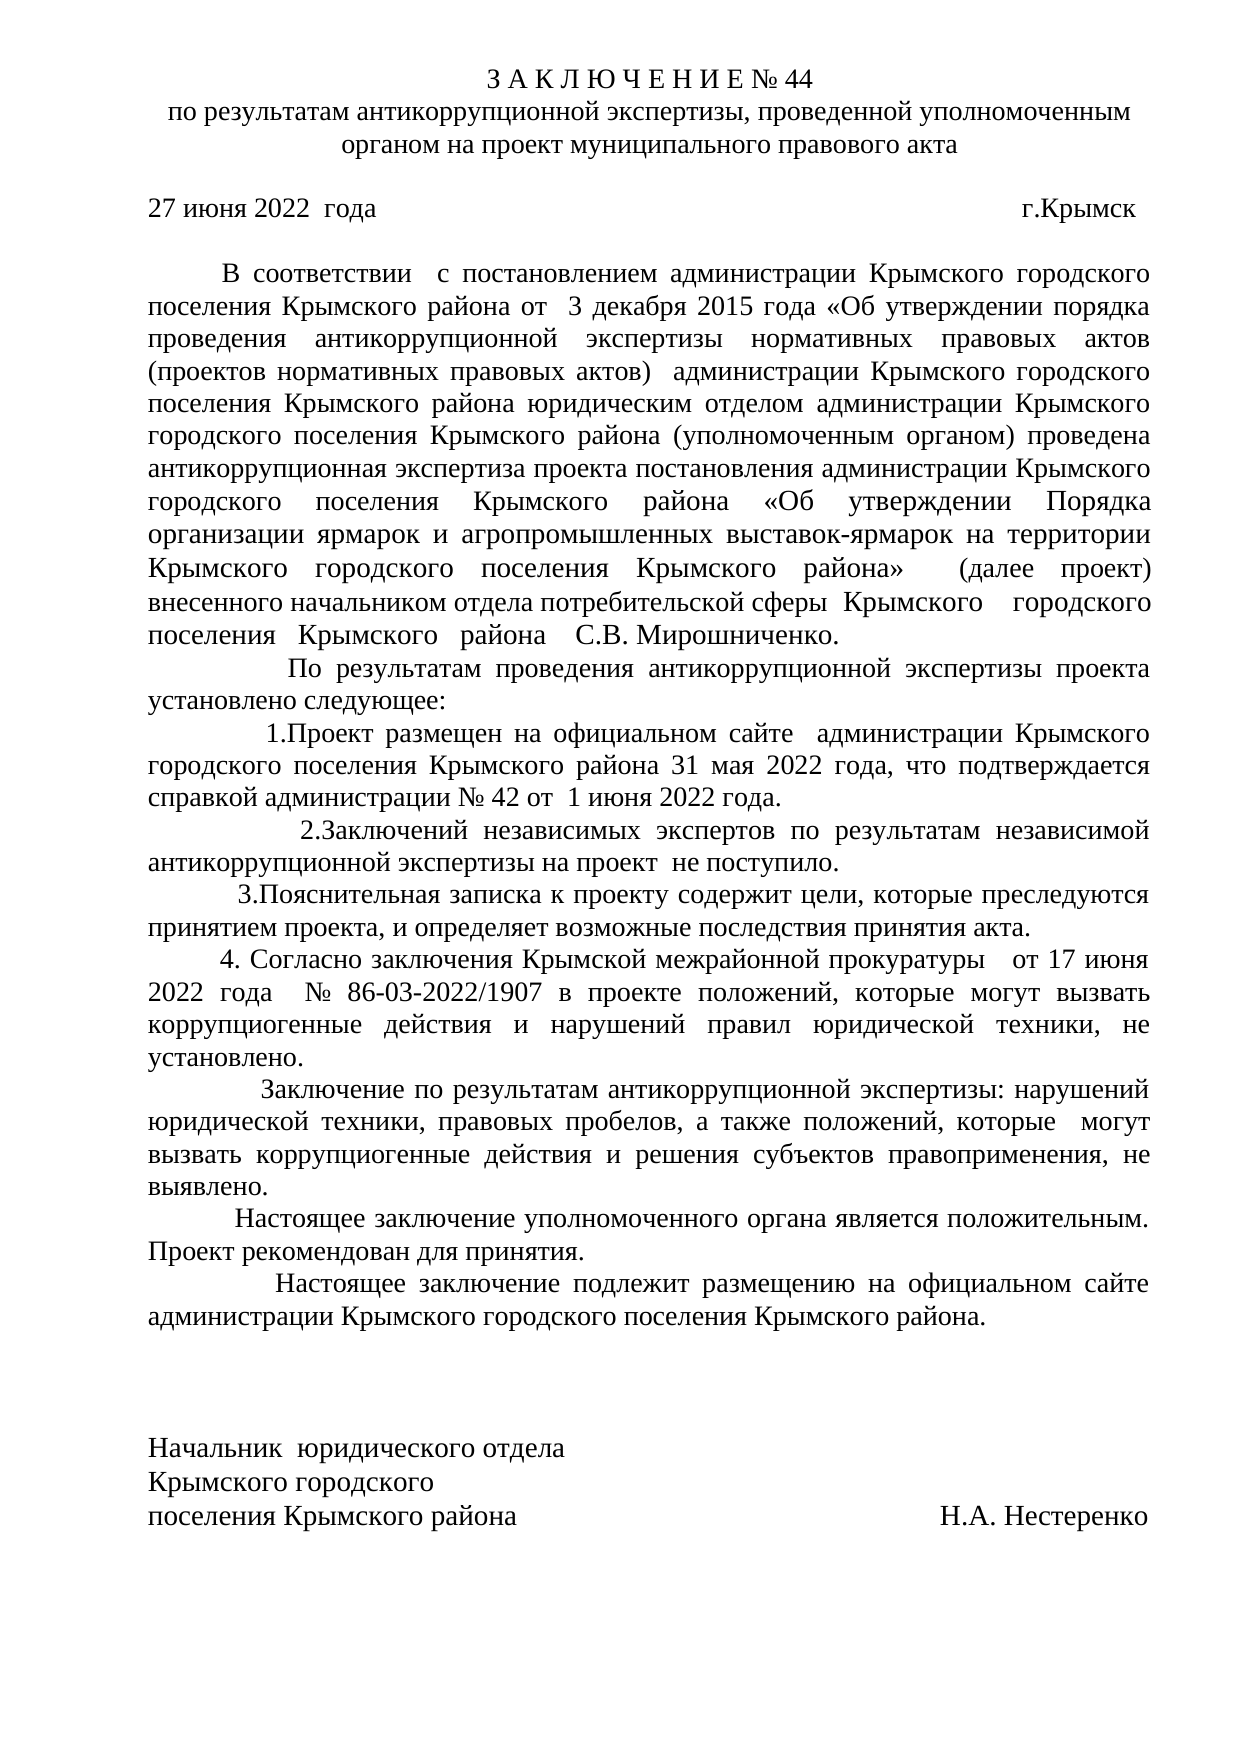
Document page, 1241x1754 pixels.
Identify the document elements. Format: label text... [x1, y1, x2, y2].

text Настоящее заключение подлежит размещению на официальном сайте администрации Крымского городского поселения Крымского района. [148, 1266, 1152, 1331]
text По результатам проведения антикоррупционной экспертизы проекта установлено следующее: [148, 651, 1152, 716]
text поселения Крымского района Н.А. Нестеренко [148, 1498, 1152, 1531]
text 4. Согласно заключения Крымской межрайонной прокуратуры от 17 июня 2022 года № 86-03-2022/1907 в проекте положений, которые могут вызвать коррупциогенные действия и нарушений правил юридической техники, не установлено. [148, 942, 1152, 1072]
text 2.Заключений независимых экспертов по результатам независимой антикоррупционной экспертизы на проект не поступило. [148, 813, 1152, 878]
text Настоящее заключение уполномоченного органа является положительным. Проект рекомендован для принятия. [148, 1202, 1152, 1266]
text В соответствии с постановлением администрации Крымского городского поселения Крымского района от 3 декабря 2015 года «Об утверждении порядка проведения антикоррупционной экспертизы нормативных правовых актов (проектов нормативных правовых актов) администрации Крымского городского поселения Крымского района юридическим отделом администрации Крымского городского поселения Крымского района (уполномоченным органом) проведена антикоррупционная экспертиза проекта постановления администрации Крымского городского поселения Крымского района «Об утверждении Порядка организации ярмарок и агропромышленных выставок-ярмарок на территории Крымского городского поселения Крымского района» (далее проект) внесенного начальником отдела потребительской сферы Крымского городского поселения Крымского района С.В. Мирошниченко. [148, 256, 1152, 651]
text Заключение по результатам антикоррупционной экспертизы: нарушений юридической техники, правовых пробелов, а также положений, которые могут вызвать коррупциогенные действия и решения субъектов правоприменения, не выявлено. [148, 1072, 1152, 1202]
text 1.Проект размещен на официальном сайте администрации Крымского городского поселения Крымского района 31 мая 2022 года, что подтверждается справкой администрации № 42 от 1 июня 2022 года. [148, 716, 1152, 813]
text по результатам антикоррупционной экспертизы, проведенной уполномоченным органом на проект муниципального правового акта [148, 94, 1152, 159]
text 27 июня 2022 года г.Крымск [148, 192, 1152, 224]
text Начальник юридического отдела [148, 1431, 1152, 1464]
text З А К Л Ю Ч Е Н И Е № 44 [148, 62, 1152, 94]
text 3.Пояснительная записка к проекту содержит цели, которые преследуются принятием проекта, и определяет возможные последствия принятия акта. [148, 878, 1152, 942]
text Крымского городского [148, 1464, 1152, 1498]
